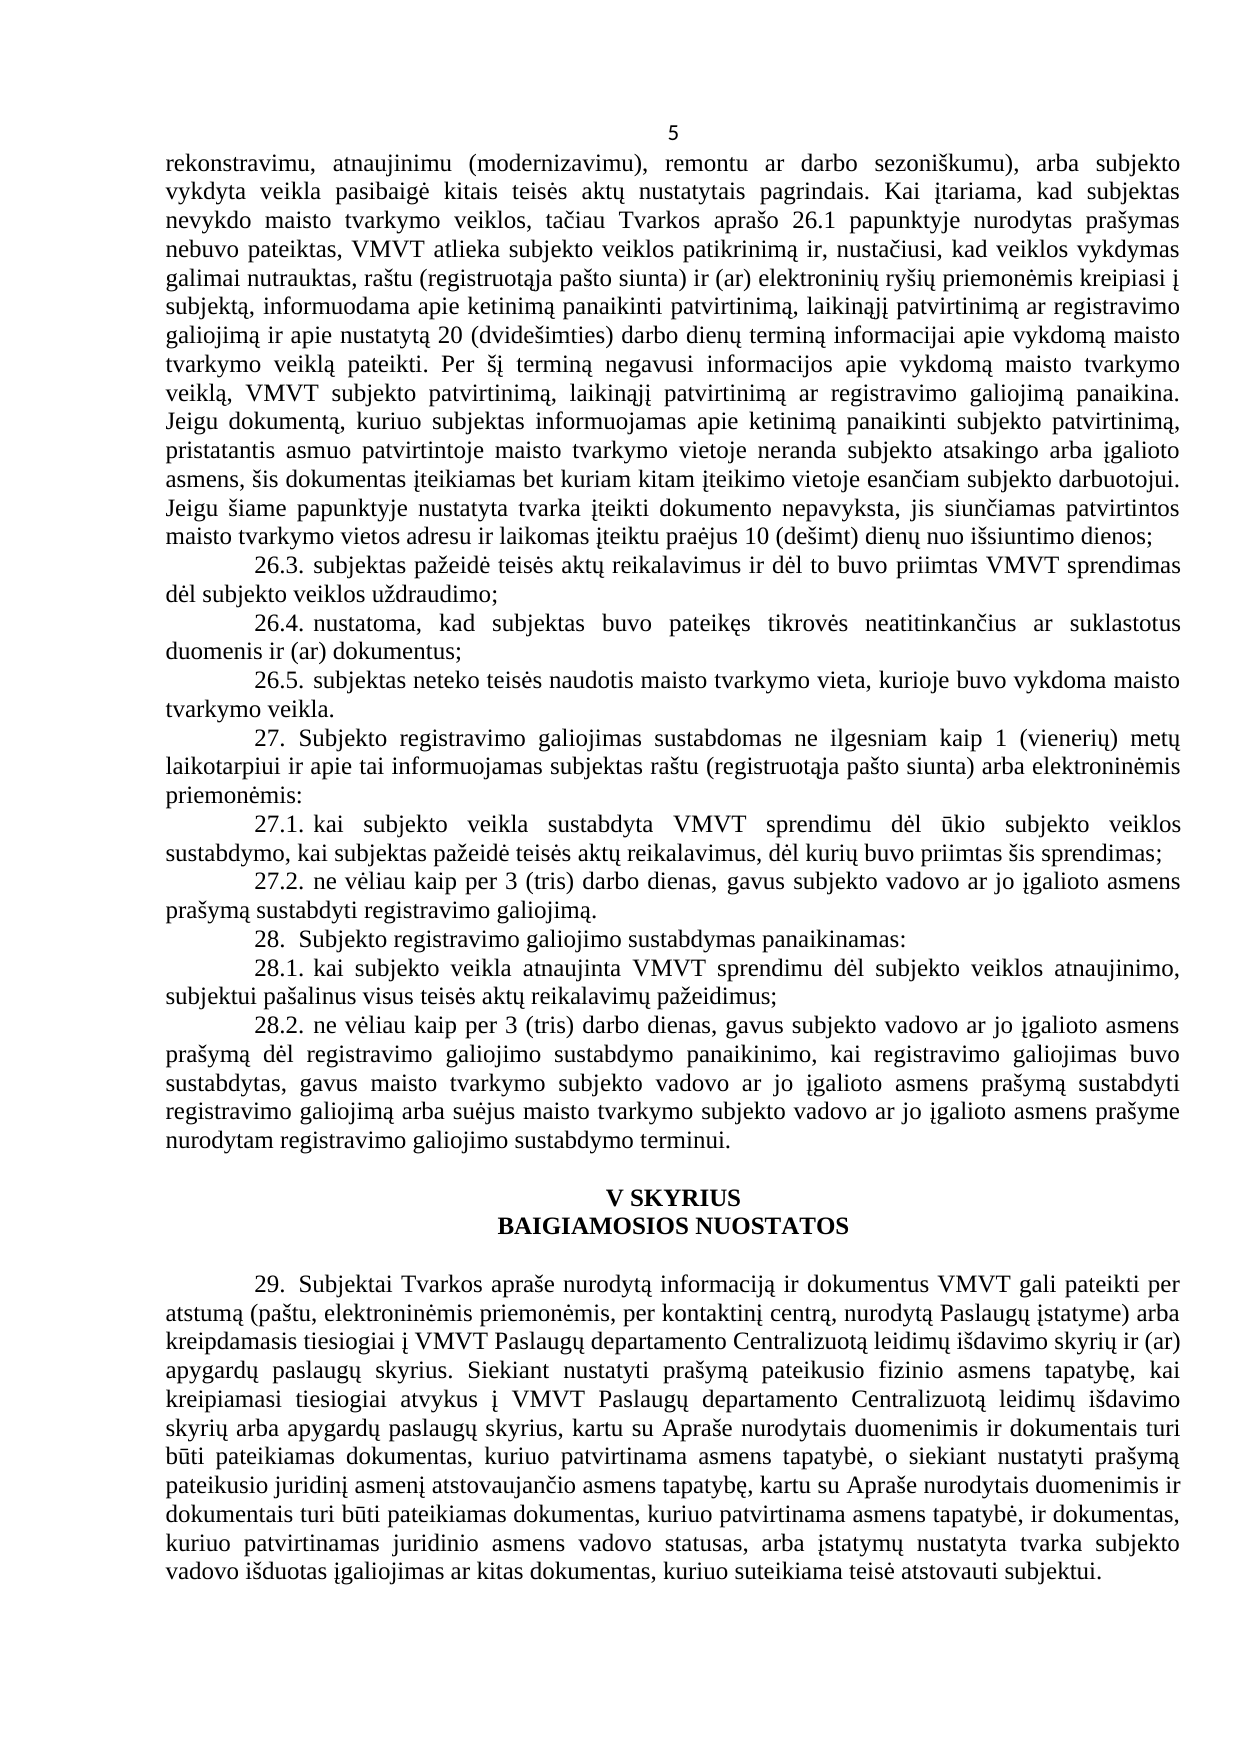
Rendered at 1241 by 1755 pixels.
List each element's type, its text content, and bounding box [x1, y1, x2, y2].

text 27. Subjekto registravimo galiojimas sustabdomas ne ilgesniam kaip 1 (vienerių) metų laikotarpiui ir apie tai informuojamas subjektas raštu (registruotąja pašto siunta) arba elektroninėmis priemonėmis: [165, 723, 1181, 809]
text BAIGIAMOSIOS NUOSTATOS [165, 1211, 1181, 1240]
text 28.1. kai subjekto veikla atnaujinta VMVT sprendimu dėl subjekto veiklos atnaujinimo, subjektui pašalinus visus teisės aktų reikalavimų pažeidimus; [165, 953, 1181, 1010]
text 28. Subjekto registravimo galiojimo sustabdymas panaikinamas: [165, 924, 1181, 953]
text 27.1. kai subjekto veikla sustabdyta VMVT sprendimu dėl ūkio subjekto veiklos sustabdymo, kai subjektas pažeidė teisės aktų reikalavimus, dėl kurių buvo priimtas šis sprendimas; [165, 809, 1181, 866]
text 29. Subjektai Tvarkos apraše nurodytą informaciją ir dokumentus VMVT gali pateikti per atstumą (paštu, elektroninėmis priemonėmis, per kontaktinį centrą, nurodytą Paslaugų įstatyme) arba kreipdamasis tiesiogiai į VMVT Paslaugų departamento Centralizuotą leidimų išdavimo skyrių ir (ar) apygardų paslaugų skyrius. Siekiant nustatyti prašymą pateikusio fizinio asmens tapatybę, kai kreipiamasi tiesiogiai atvykus į VMVT Paslaugų departamento Centralizuotą leidimų išdavimo skyrių arba apygardų paslaugų skyrius, kartu su Apraše nurodytais duomenimis ir dokumentais turi būti pateikiamas dokumentas, kuriuo patvirtinama asmens tapatybė, o siekiant nustatyti prašymą pateikusio juridinį asmenį atstovaujančio asmens tapatybę, kartu su Apraše nurodytais duomenimis ir dokumentais turi būti pateikiamas dokumentas, kuriuo patvirtinama asmens tapatybė, ir dokumentas, kuriuo patvirtinamas juridinio asmens vadovo statusas, arba įstatymų nustatyta tvarka subjekto vadovo išduotas įgaliojimas ar kitas dokumentas, kuriuo suteikiama teisė atstovauti subjektui. [165, 1269, 1181, 1585]
text 28.2. ne vėliau kaip per 3 (tris) darbo dienas, gavus subjekto vadovo ar jo įgalioto asmens prašymą dėl registravimo galiojimo sustabdymo panaikinimo, kai registravimo galiojimas buvo sustabdytas, gavus maisto tvarkymo subjekto vadovo ar jo įgalioto asmens prašymą sustabdyti registravimo galiojimą arba suėjus maisto tvarkymo subjekto vadovo ar jo įgalioto asmens prašyme nurodytam registravimo galiojimo sustabdymo terminui. [165, 1010, 1181, 1154]
text 26.5. subjektas neteko teisės naudotis maisto tvarkymo vieta, kurioje buvo vykdoma maisto tvarkymo veikla. [165, 665, 1181, 723]
text rekonstravimu, atnaujinimu (modernizavimu), remontu ar darbo sezoniškumu), arba subjekto vykdyta veikla pasibaigė kitais teisės aktų nustatytais pagrindais. Kai įtariama, kad subjektas nevykdo maisto tvarkymo veiklos, tačiau Tvarkos aprašo 26.1 papunktyje nurodytas prašymas nebuvo pateiktas, VMVT atlieka subjekto veiklos patikrinimą ir, nustačiusi, kad veiklos vykdymas galimai nutrauktas, raštu (registruotąja pašto siunta) ir (ar) elektroninių ryšių priemonėmis kreipiasi į subjektą, informuodama apie ketinimą panaikinti patvirtinimą, laikinąjį patvirtinimą ar registravimo galiojimą ir apie nustatytą 20 (dvidešimties) darbo dienų terminą informacijai apie vykdomą maisto tvarkymo veiklą pateikti. Per šį terminą negavusi informacijos apie vykdomą maisto tvarkymo veiklą, VMVT subjekto patvirtinimą, laikinąjį patvirtinimą ar registravimo galiojimą panaikina. Jeigu dokumentą, kuriuo subjektas informuojamas apie ketinimą panaikinti subjekto patvirtinimą, pristatantis asmuo patvirtintoje maisto tvarkymo vietoje neranda subjekto atsakingo arba įgalioto asmens, šis dokumentas įteikiamas bet kuriam kitam įteikimo vietoje esančiam subjekto darbuotojui. Jeigu šiame papunktyje nustatyta tvarka įteikti dokumento nepavyksta, jis siunčiamas patvirtintos maisto tvarkymo vietos adresu ir laikomas įteiktu praėjus 10 (dešimt) dienų nuo išsiuntimo dienos; [165, 148, 1181, 550]
text 26.3. subjektas pažeidė teisės aktų reikalavimus ir dėl to buvo priimtas VMVT sprendimas dėl subjekto veiklos uždraudimo; [165, 550, 1181, 608]
text 27.2. ne vėliau kaip per 3 (tris) darbo dienas, gavus subjekto vadovo ar jo įgalioto asmens prašymą sustabdyti registravimo galiojimą. [165, 866, 1181, 924]
text V SKYRIUS [165, 1183, 1181, 1211]
text 26.4. nustatoma, kad subjektas buvo pateikęs tikrovės neatitinkančius ar suklastotus duomenis ir (ar) dokumentus; [165, 608, 1181, 665]
